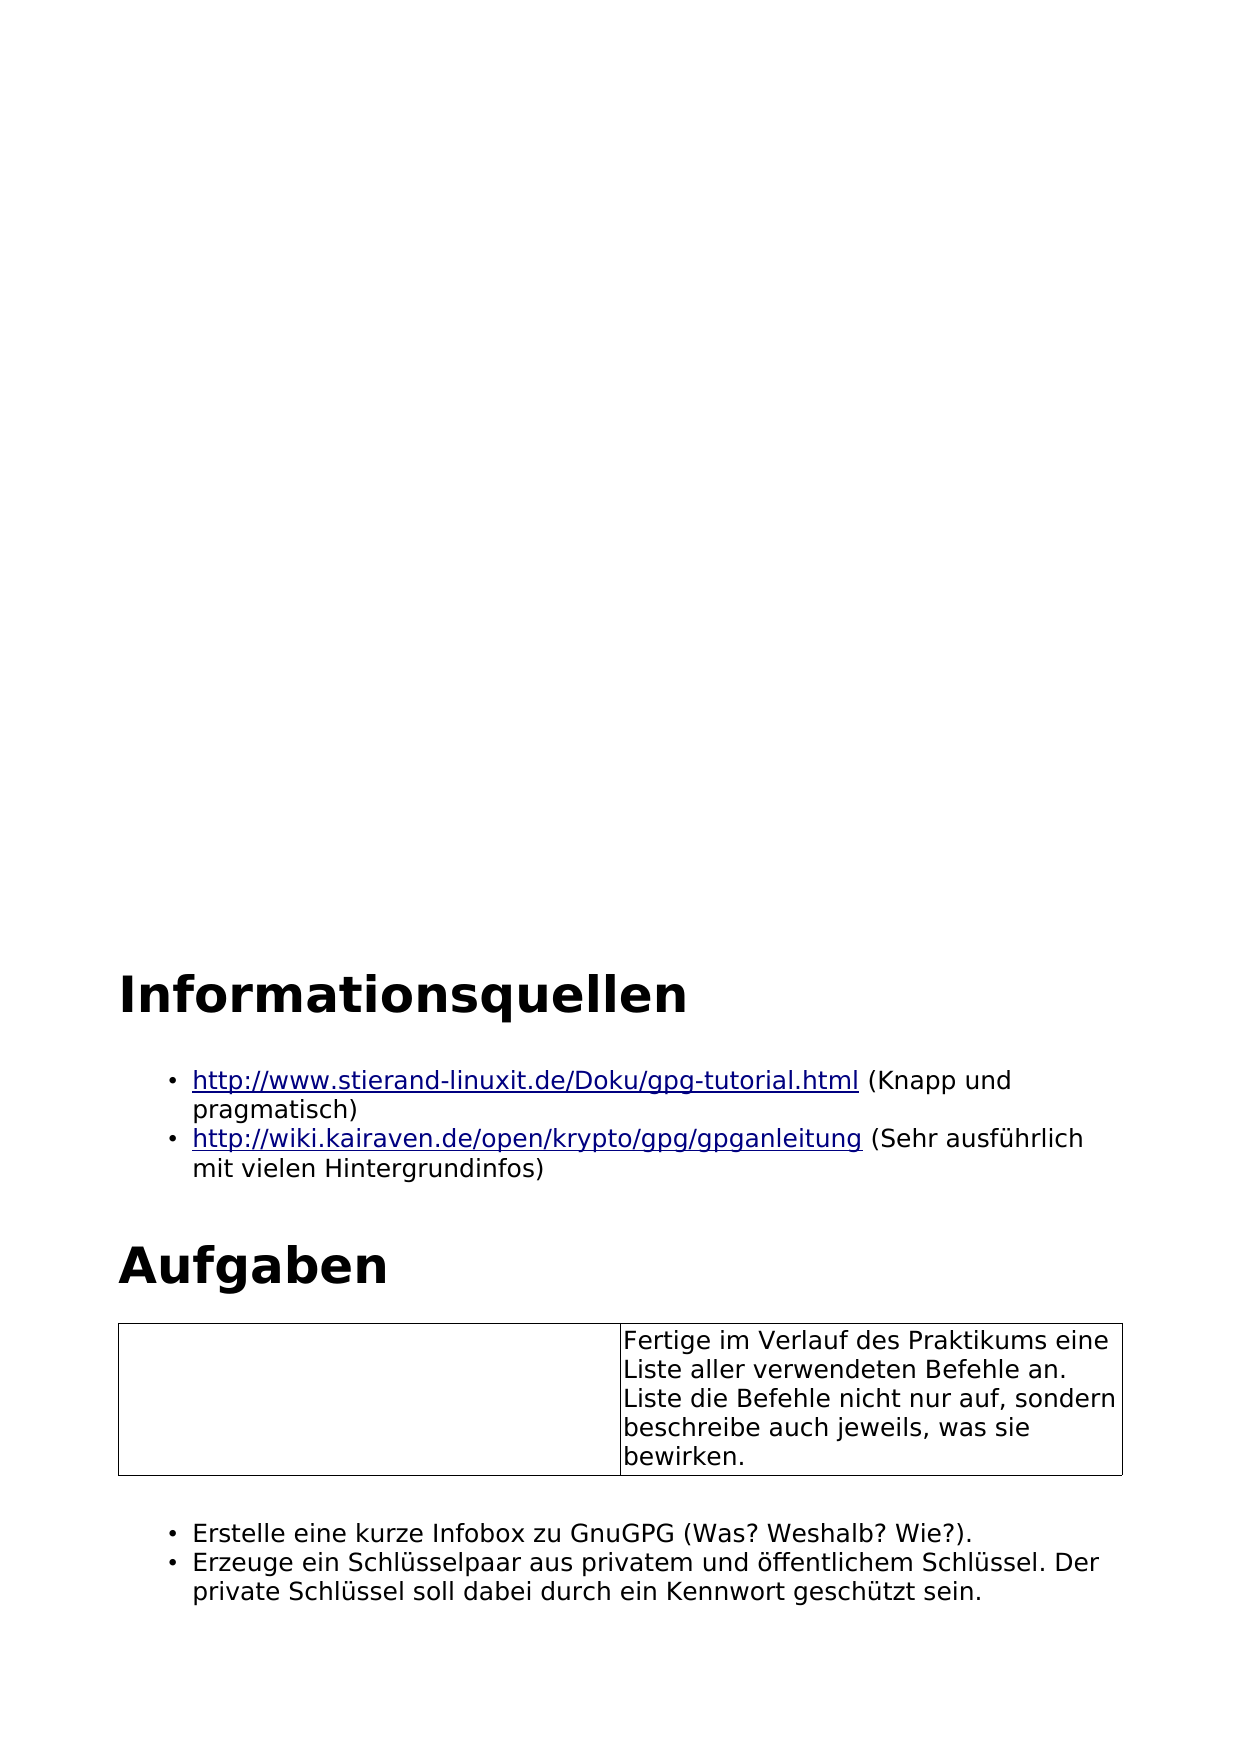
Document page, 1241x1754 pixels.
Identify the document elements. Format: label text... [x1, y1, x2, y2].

list http://wiki.kairaven.de/open/krypto/gpg/gpganleitung (Sehr ausführlich mit vielen Hintergrundinfos) [177, 1124, 1122, 1183]
list Erstelle eine kurze Infobox zu GnuGPG (Was? Weshalb? Wie?). [177, 1519, 1122, 1548]
table_header Fertige im Verlauf des Praktikums eine Liste aller verwendeten Befehle an. Liste die Befehle nicht nur auf, sondern beschreibe auch jeweils, was sie bewirken. [621, 1324, 1122, 1475]
list http://www.stierand-linuxit.de/Doku/gpg-tutorial.html (Knapp und pragmatisch) [177, 1066, 1122, 1124]
subtitle Aufgaben [118, 1237, 1122, 1296]
subtitle Informationsquellen [118, 966, 1122, 1024]
list Erzeuge ein Schlüsselpaar aus privatem und öffentlichem Schlüssel. Der private Schlüssel soll dabei durch ein Kennwort geschützt sein. [177, 1548, 1122, 1607]
table_header [119, 1324, 620, 1475]
